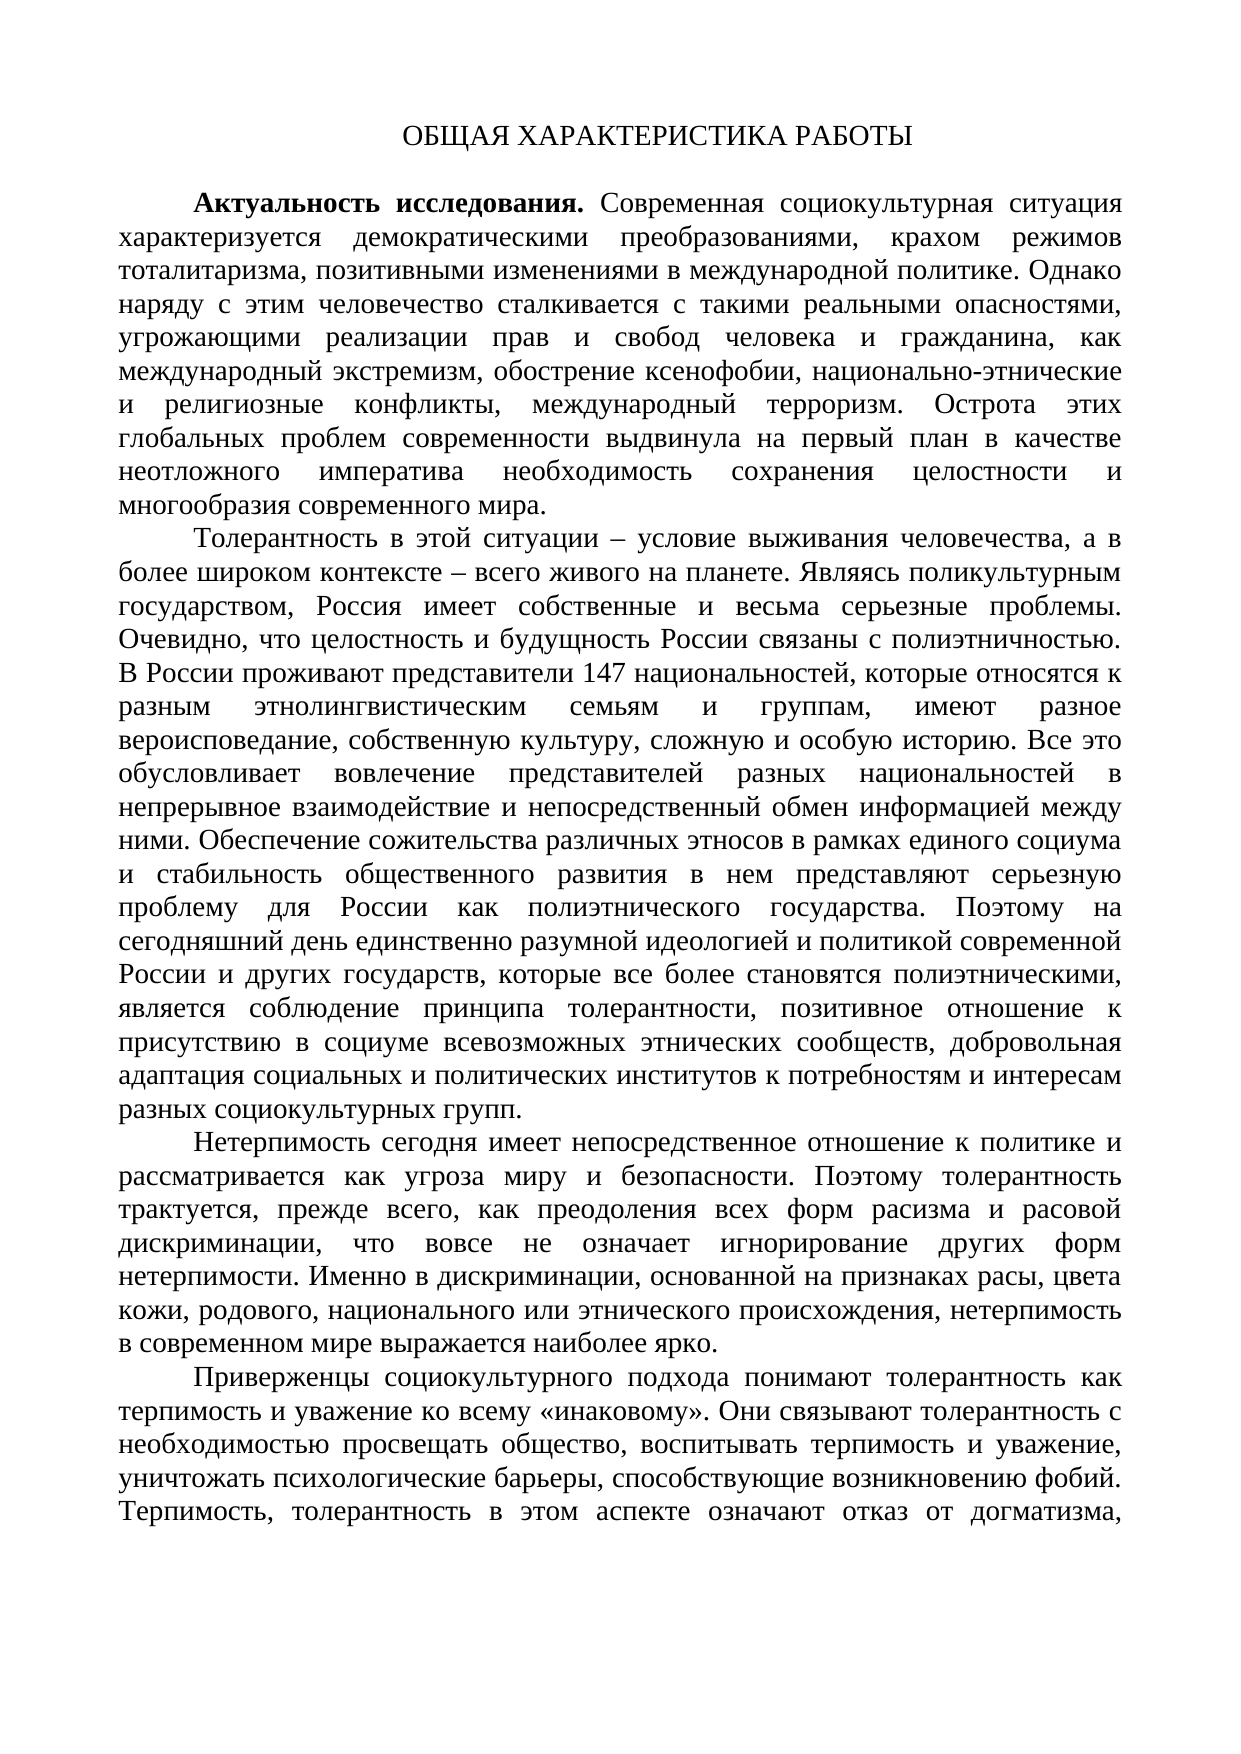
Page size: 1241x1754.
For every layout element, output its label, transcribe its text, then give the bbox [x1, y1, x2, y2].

text Толерантность в этой ситуации – условие выживания человечества, а в более широком контексте – всего живого на планете. Являясь поликультурным государством, Россия имеет собственные и весьма серьезные проблемы. Очевидно, что целостность и будущность России связаны с полиэтничностью. В России проживают представители 147 национальностей, которые относятся к разным этнолингвистическим семьям и группам, имеют разное вероисповедание, собственную культуру, сложную и особую историю. Все это обусловливает вовлечение представителей разных национальностей в непрерывное взаимодействие и непосредственный обмен информацией между ними. Обеспечение сожительства различных этносов в рамках единого социума и стабильность общественного развития в нем представляют серьезную проблему для России как полиэтнического государства. Поэтому на сегодняшний день единственно разумной идеологией и политикой современной России и других государств, которые все более становятся полиэтническими, является соблюдение принципа толерантности, позитивное отношение к присутствию в социуме всевозможных этнических сообществ, добровольная адаптация социальных и политических институтов к потребностям и интересам разных социокультурных групп. [118, 521, 1123, 1124]
text ОБЩАЯ ХАРАКТЕРИСТИКА РАБОТЫ [118, 118, 1122, 152]
text Нетерпимость сегодня имеет непосредственное отношение к политике и рассматривается как угроза миру и безопасности. Поэтому толерантность трактуется, прежде всего, как преодоления всех форм расизма и расовой дискриминации, что вовсе не означает игнорирование других форм нетерпимости. Именно в дискриминации, основанной на признаках расы, цвета кожи, родового, национального или этнического происхождения, нетерпимость в современном мире выражается наиболее ярко. [118, 1124, 1123, 1359]
text Актуальность исследования. Современная социокультурная ситуация характеризуется демократическими преобразованиями, крахом режимов тоталитаризма, позитивными изменениями в международной политике. Однако наряду с этим человечество сталкивается с такими реальными опасностями, угрожающими реализации прав и свобод человека и гражданина, как международный экстремизм, обострение ксенофобии, национально-этнические и религиозные конфликты, международный терроризм. Острота этих глобальных проблем современности выдвинула на первый план в качестве неотложного императива необходимость сохранения целостности и многообразия современного мира. [118, 185, 1123, 521]
text Приверженцы социокультурного подхода понимают толерантность как терпимость и уважение ко всему «инаковому». Они связывают толерантность с необходимостью просвещать общество, воспитывать терпимость и уважение, уничтожать психологические барьеры, способствующие возникновению фобий. Терпимость, толерантность в этом аспекте означают отказ от догматизма, [118, 1359, 1123, 1527]
